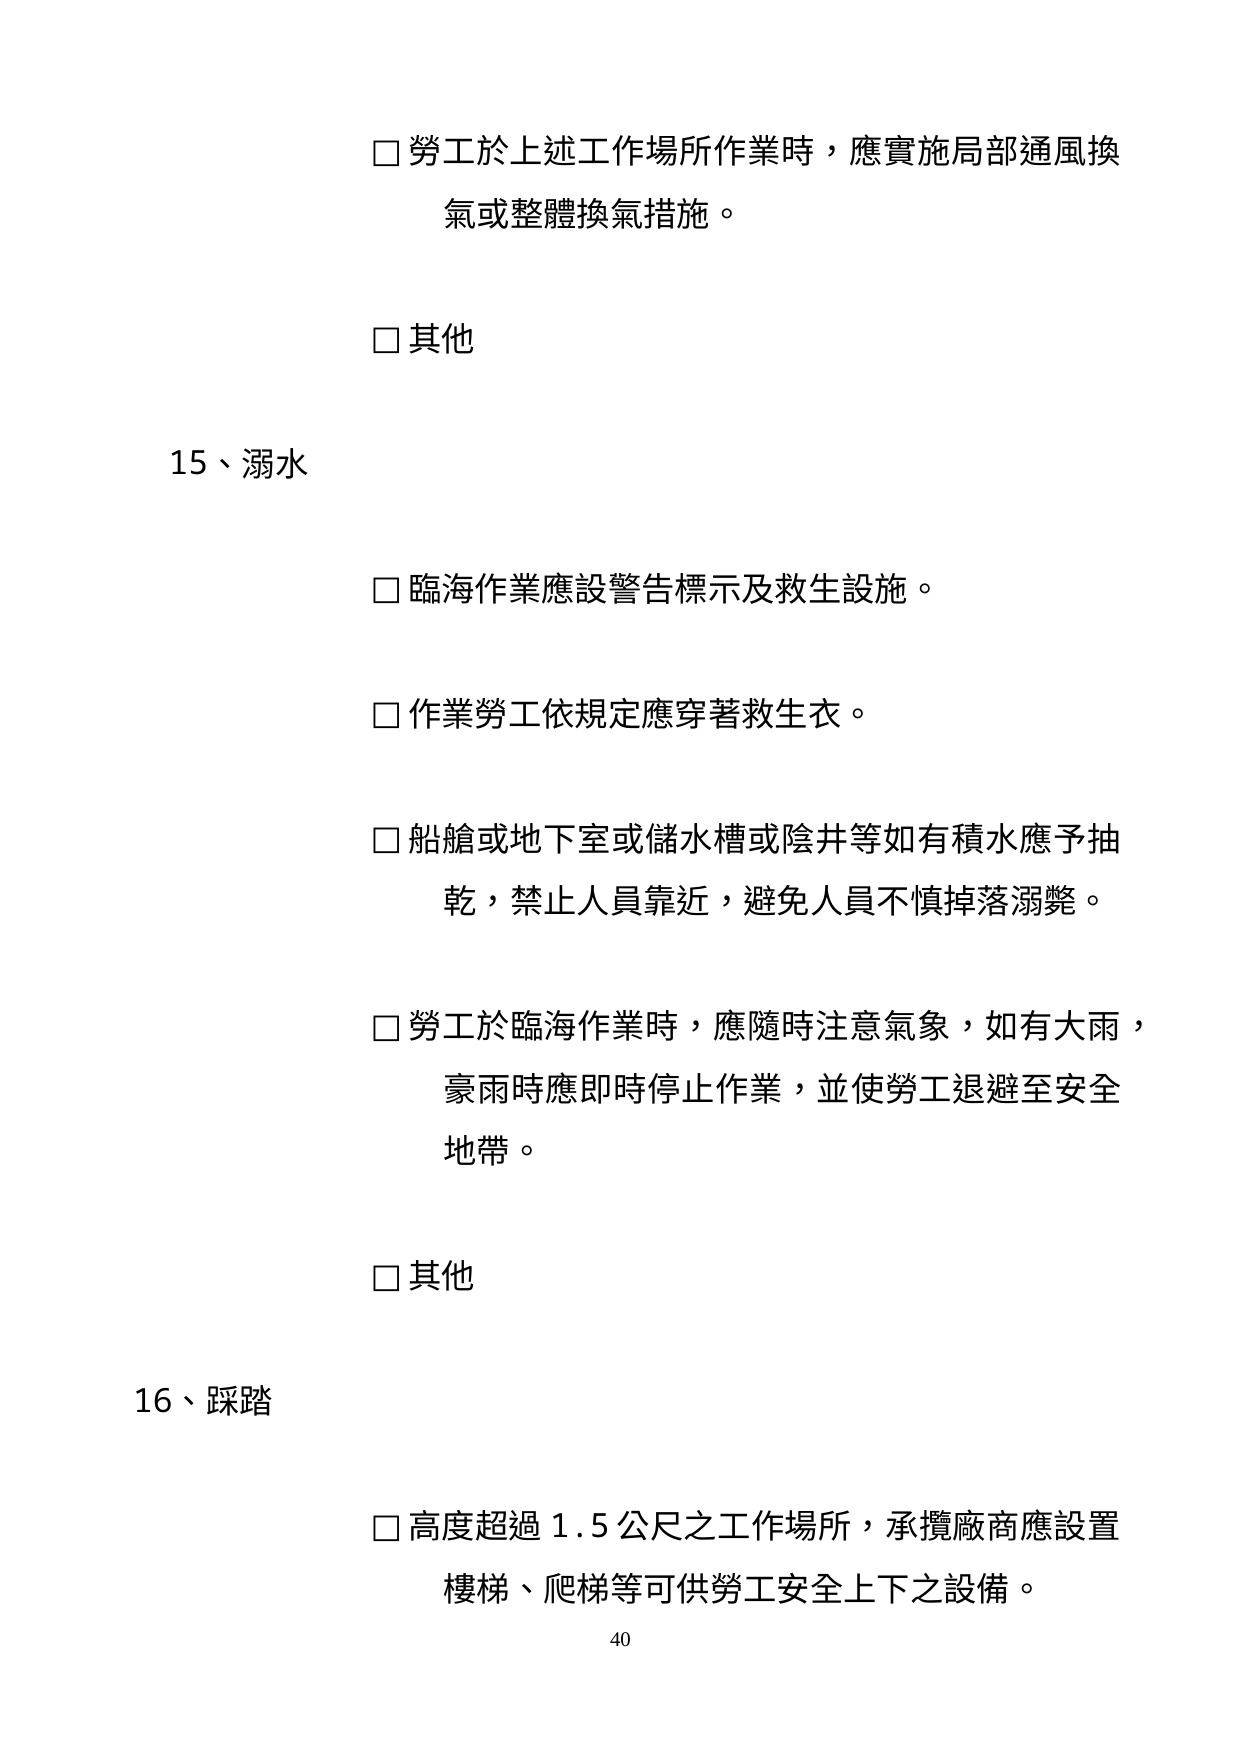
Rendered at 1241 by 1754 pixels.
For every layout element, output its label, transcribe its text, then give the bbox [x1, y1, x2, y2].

list 勞工於上述工作場所作業時，應實施局部通風換氣或整體換氣措施。 [370, 108, 1122, 233]
list 其他 [370, 1233, 1122, 1295]
list 臨海作業應設警告標示及救生設施。 [370, 545, 1122, 608]
list 船艙或地下室或儲水槽或陰井等如有積水應予抽乾，禁止人員靠近，避免人員不慎掉落溺斃。 [370, 795, 1122, 920]
list 勞工於臨海作業時，應隨時注意氣象，如有大雨，豪雨時應即時停止作業，並使勞工退避至安全地帶。 [370, 983, 1122, 1170]
list 踩踏 [133, 1358, 1122, 1420]
list 溺水 [168, 420, 1122, 483]
list 作業勞工依規定應穿著救生衣。 [370, 670, 1122, 733]
list 高度超過1.5公尺之工作場所，承攬廠商應設置樓梯、爬梯等可供勞工安全上下之設備。 [370, 1483, 1122, 1608]
list 其他 [370, 295, 1122, 358]
